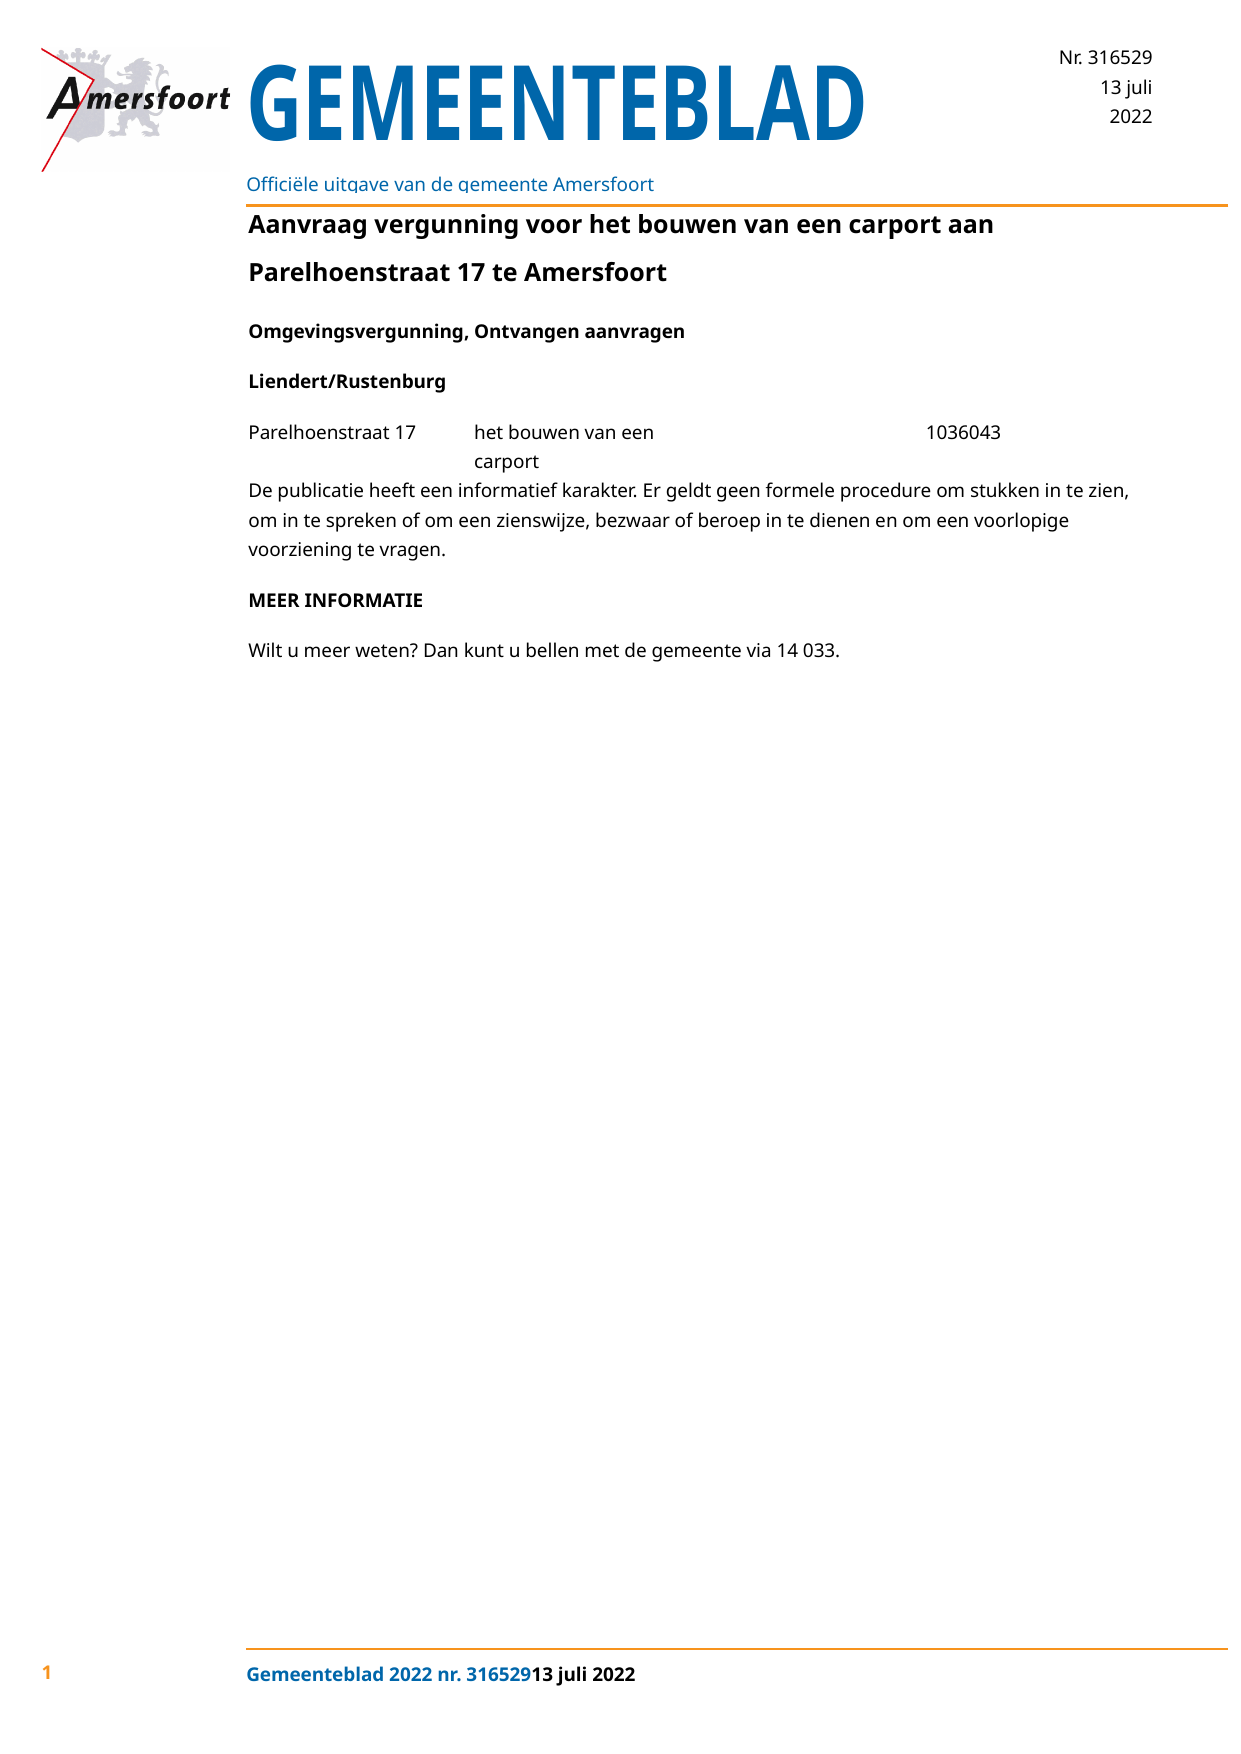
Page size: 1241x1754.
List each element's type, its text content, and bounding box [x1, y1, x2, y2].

text Liendert/Rustenburg [248, 368, 1152, 394]
text Aanvraag vergunning voor het bouwen van een carport aan Parelhoenstraat 17 te Amersfoort [248, 207, 1152, 288]
picture [41, 47, 231, 172]
table_header Parelhoenstraat 17 [248, 419, 474, 474]
table_header [700, 419, 926, 474]
text MEER INFORMATIE [248, 587, 1152, 613]
text Omgevingsvergunning, Ontvangen aanvragen [248, 318, 1152, 344]
table_header 1036043 [926, 419, 1152, 474]
text De publicatie heeft een informatief karakter. Er geldt geen formele procedure om stukken in te zien, om in te spreken of om een zienswijze, bezwaar of beroep in te dienen en om een voorlopige voorziening te vragen. [248, 477, 1152, 562]
table_header het bouwen van een carport [474, 419, 700, 474]
text Wilt u meer weten? Dan kunt u bellen met de gemeente via 14 033. [248, 637, 1152, 663]
